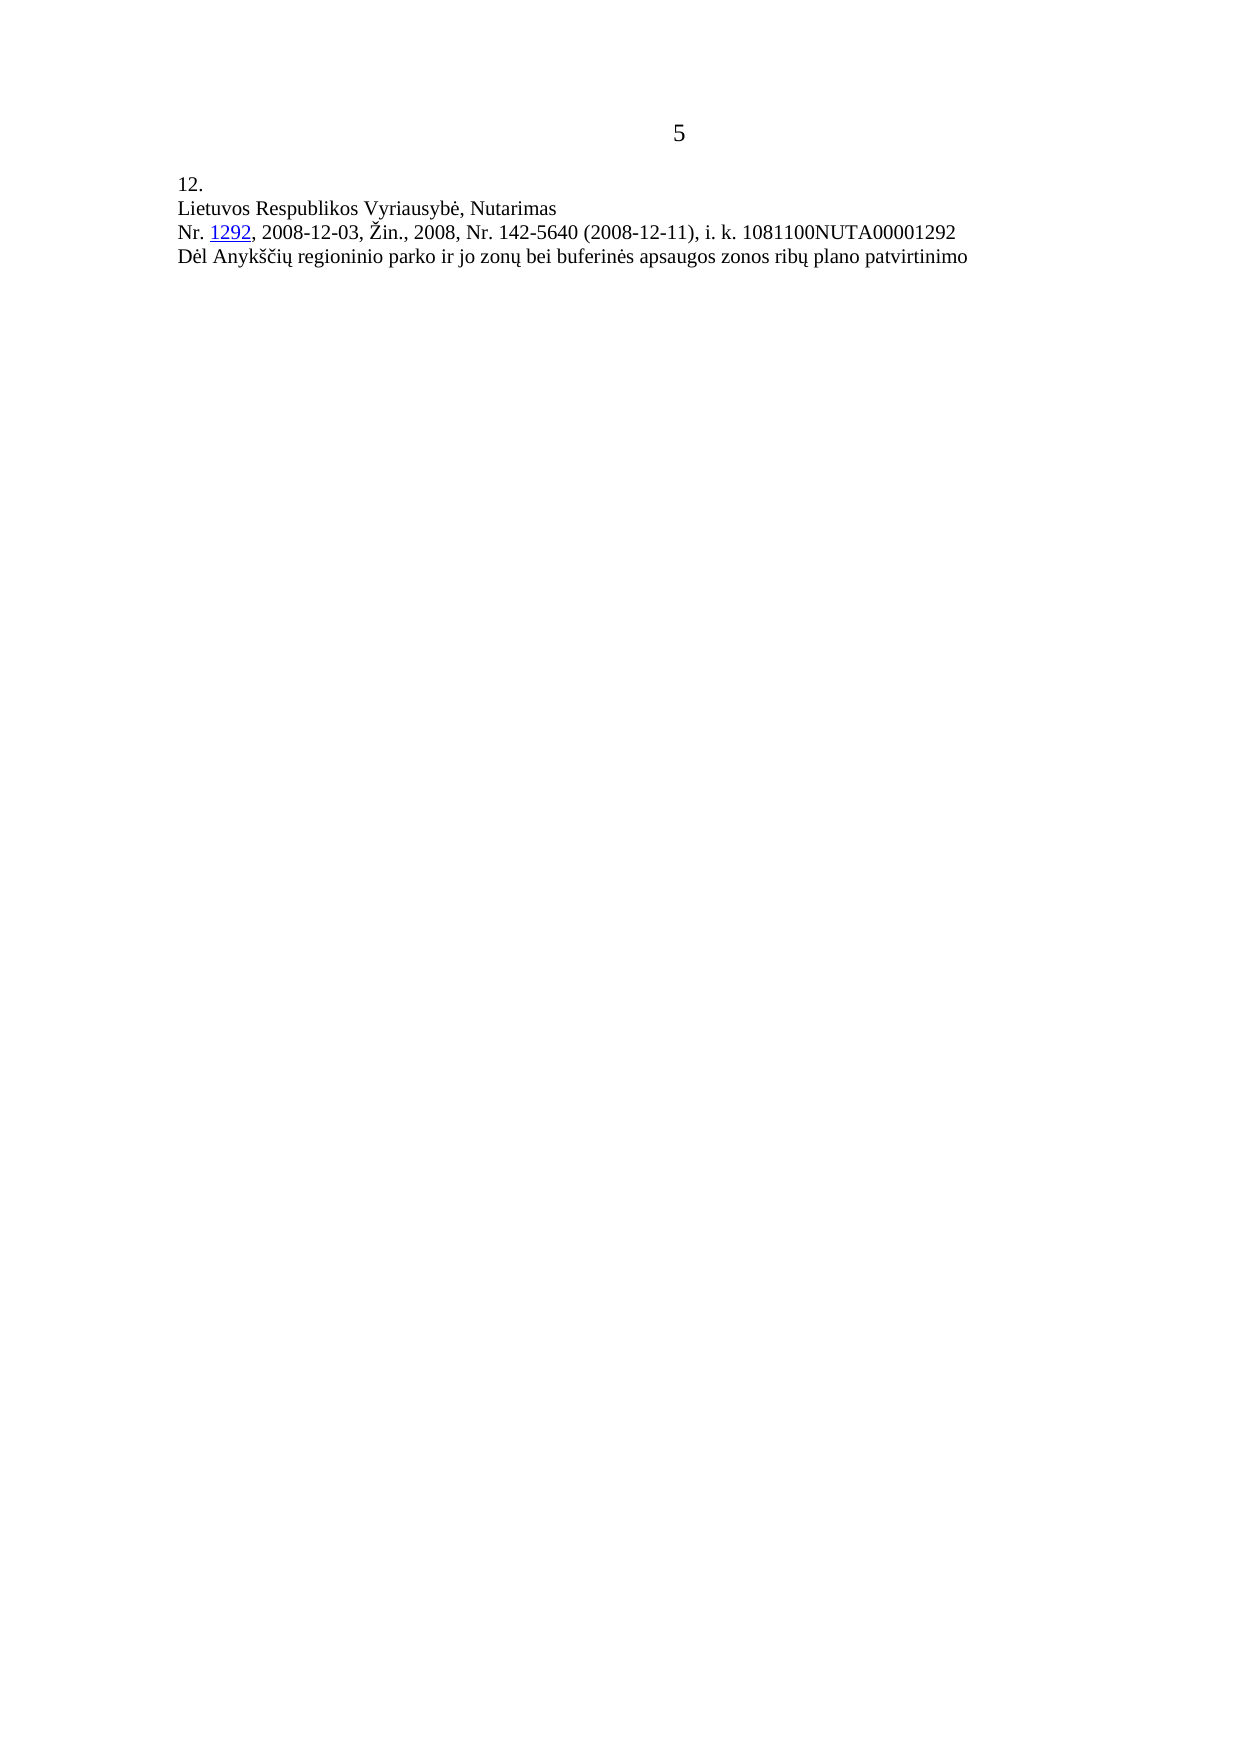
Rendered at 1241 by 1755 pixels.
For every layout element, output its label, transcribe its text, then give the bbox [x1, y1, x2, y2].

text Dėl Anykščių regioninio parko ir jo zonų bei buferinės apsaugos zonos ribų plano patvirtinimo [177, 244, 1181, 268]
text 12. [177, 172, 1181, 196]
text Nr. 1292, 2008-12-03, Žin., 2008, Nr. 142-5640 (2008-12-11), i. k. 1081100NUTA00001292 [177, 220, 1181, 244]
text Lietuvos Respublikos Vyriausybė, Nutarimas [177, 196, 1181, 220]
